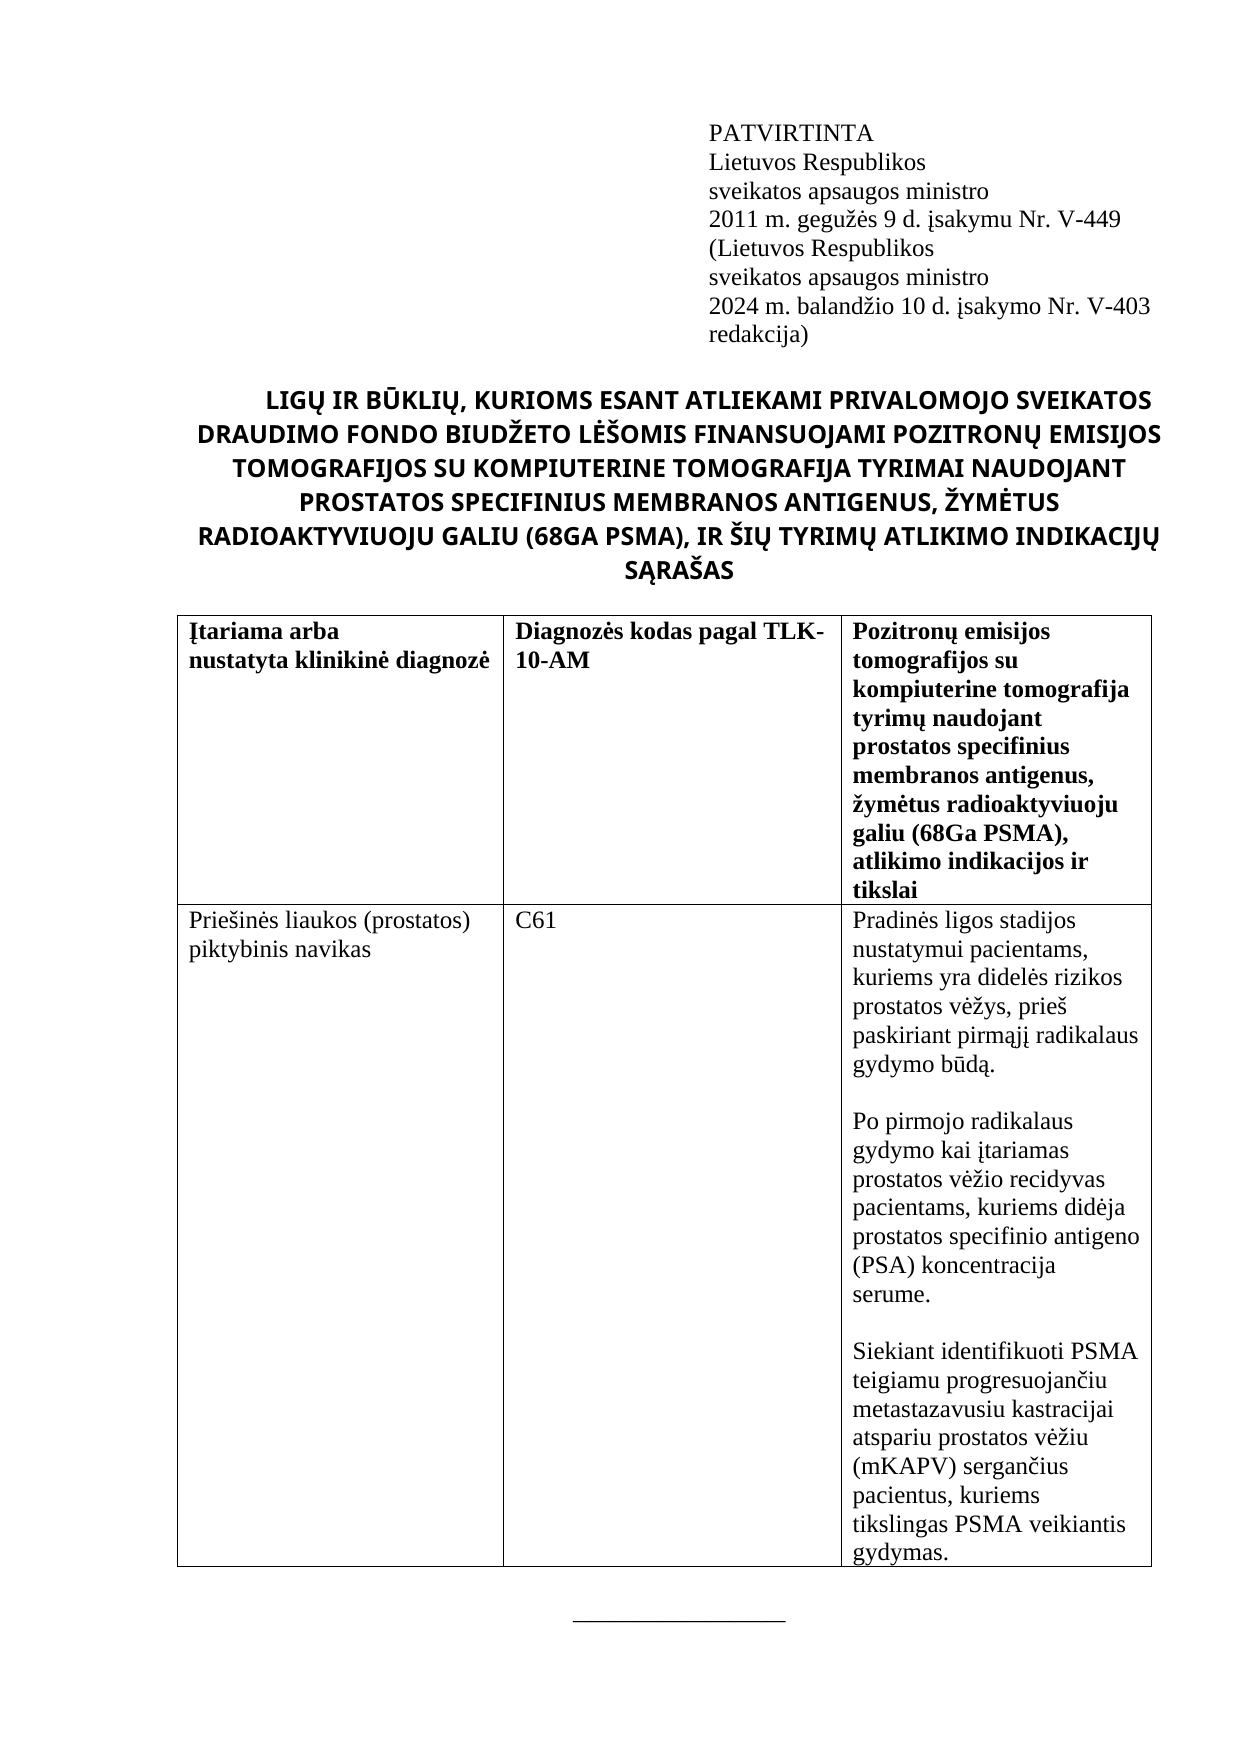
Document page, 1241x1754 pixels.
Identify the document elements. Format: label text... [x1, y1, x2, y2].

text 2024 m. balandžio 10 d. įsakymo Nr. V-403 [177, 291, 1181, 319]
table_header Diagnozės kodas pagal TLK-10-AM [504, 616, 841, 904]
text PATVIRTINTA [177, 118, 1181, 147]
text (Lietuvos Respublikos [177, 233, 1181, 262]
text sveikatos apsaugos ministro [177, 262, 1181, 291]
table_cell Pradinės ligos stadijos nustatymui pacientams, kuriems yra didelės rizikos prostatos vėžys, prieš paskiriant pirmąjį radikalaus gydymo būdą. Po pirmojo radikalaus gydymo kai įtariamas prostatos vėžio recidyvas pacientams, kuriems didėja prostatos specifinio antigeno (PSA) koncentracija serume. Siekiant identifikuoti PSMA teigiamu progresuojančiu metastazavusiu kastracijai atspariu prostatos vėžiu (mKAPV) sergančius pacientus, kuriems tikslingas PSMA veikiantis gydymas. [842, 905, 1151, 1566]
table_header Įtariama arba nustatyta klinikinė diagnozė [178, 616, 503, 904]
text 2011 m. gegužės 9 d. įsakymu Nr. V-449 [177, 204, 1181, 233]
text LIGŲ IR BŪKLIŲ, KURIOMS ESANT ATLIEKAMI PRIVALOMOJO SVEIKATOS DRAUDIMO FONDO BIUDŽETO LĖŠOMIS FINANSUOJAMI POZITRONŲ EMISIJOS TOMOGRAFIJOS SU KOMPIUTERINE TOMOGRAFIJA TYRIMAI NAUDOJANT PROSTATOS SPECIFINIUS MEMBRANOS ANTIGENUS, ŽYMĖTUS RADIOAKTYVIUOJU GALIU (68GA PSMA), IR ŠIŲ TYRIMŲ ATLIKIMO INDIKACIJŲ SĄRAŠAS [177, 382, 1181, 587]
text redakcija) [177, 319, 1181, 348]
text sveikatos apsaugos ministro [177, 176, 1181, 204]
table_cell Priešinės liaukos (prostatos) piktybinis navikas [178, 905, 503, 1566]
table_cell C61 [504, 905, 841, 1566]
text Lietuvos Respublikos [177, 147, 1181, 176]
table_header Pozitronų emisijos tomografijos su kompiuterine tomografija tyrimų naudojant prostatos specifinius membranos antigenus, žymėtus radioaktyviuoju galiu (68Ga PSMA), atlikimo indikacijos ir tikslai [842, 616, 1151, 904]
text _________________ [177, 1596, 1181, 1625]
